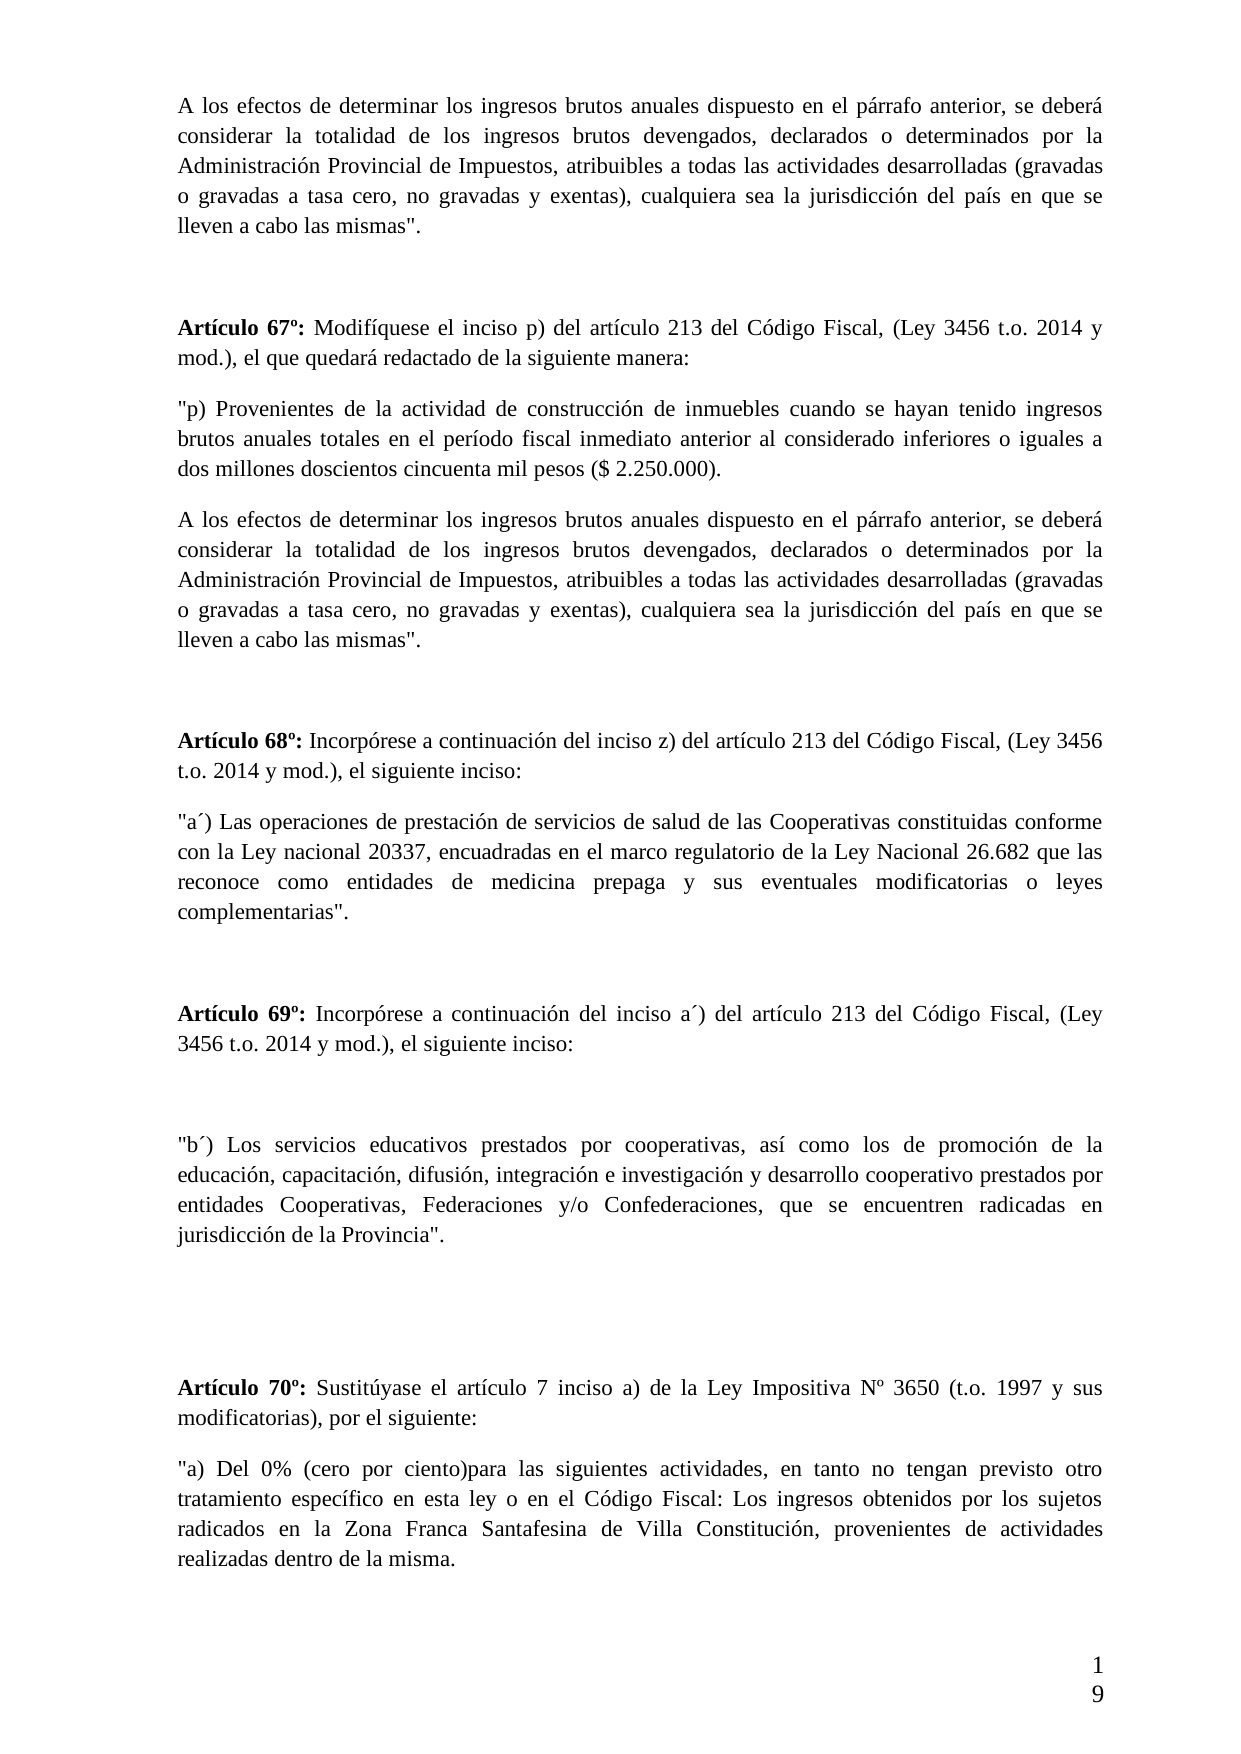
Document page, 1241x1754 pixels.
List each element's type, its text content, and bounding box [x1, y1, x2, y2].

text Artículo 68º: Incorpórese a continuación del inciso z) del artículo 213 del Código Fiscal, (Ley 3456 t.o. 2014 y mod.), el siguiente inciso: [177, 724, 1104, 784]
text "p) Provenientes de la actividad de construcción de inmuebles cuando se hayan tenido ingresos brutos anuales totales en el período fiscal inmediato anterior al considerado inferiores o iguales a dos millones doscientos cincuenta mil pesos ($ 2.250.000). [177, 391, 1104, 481]
text Artículo 67º: Modifíquese el inciso p) del artículo 213 del Código Fiscal, (Ley 3456 t.o. 2014 y mod.), el que quedará redactado de la siguiente manera: [177, 310, 1104, 370]
text A los efectos de determinar los ingresos brutos anuales dispuesto en el párrafo anterior, se deberá considerar la totalidad de los ingresos brutos devengados, declarados o determinados por la Administración Provincial de Impuestos, atribuibles a todas las actividades desarrolladas (gravadas o gravadas a tasa cero, no gravadas y exentas), cualquiera sea la jurisdicción del país en que se lleven a cabo las mismas". [177, 89, 1104, 239]
text "b´) Los servicios educativos prestados por cooperativas, así como los de promoción de la educación, capacitación, difusión, integración e investigación y desarrollo cooperativo prestados por entidades Cooperativas, Federaciones y/o Confederaciones, que se encuentren radicadas en jurisdicción de la Provincia". [177, 1128, 1104, 1248]
text A los efectos de determinar los ingresos brutos anuales dispuesto en el párrafo anterior, se deberá considerar la totalidad de los ingresos brutos devengados, declarados o determinados por la Administración Provincial de Impuestos, atribuibles a todas las actividades desarrolladas (gravadas o gravadas a tasa cero, no gravadas y exentas), cualquiera sea la jurisdicción del país en que se lleven a cabo las mismas". [177, 502, 1104, 652]
text Artículo 70º: Sustitúyase el artículo 7 inciso a) de la Ley Impositiva Nº 3650 (t.o. 1997 y sus modificatorias), por el siguiente: [177, 1370, 1104, 1430]
text "a) Del 0% (cero por ciento)para las siguientes actividades, en tanto no tengan previsto otro tratamiento específico en esta ley o en el Código Fiscal: Los ingresos obtenidos por los sujetos radicados en la Zona Franca Santafesina de Villa Constitución, provenientes de actividades realizadas dentro de la misma. [177, 1451, 1104, 1571]
text Artículo 69º: Incorpórese a continuación del inciso a´) del artículo 213 del Código Fiscal, (Ley 3456 t.o. 2014 y mod.), el siguiente inciso: [177, 996, 1104, 1056]
text "a´) Las operaciones de prestación de servicios de salud de las Cooperativas constituidas conforme con la Ley nacional 20337, encuadradas en el marco regulatorio de la Ley Nacional 26.682 que las reconoce como entidades de medicina prepaga y sus eventuales modificatorias o leyes complementarias". [177, 804, 1104, 924]
